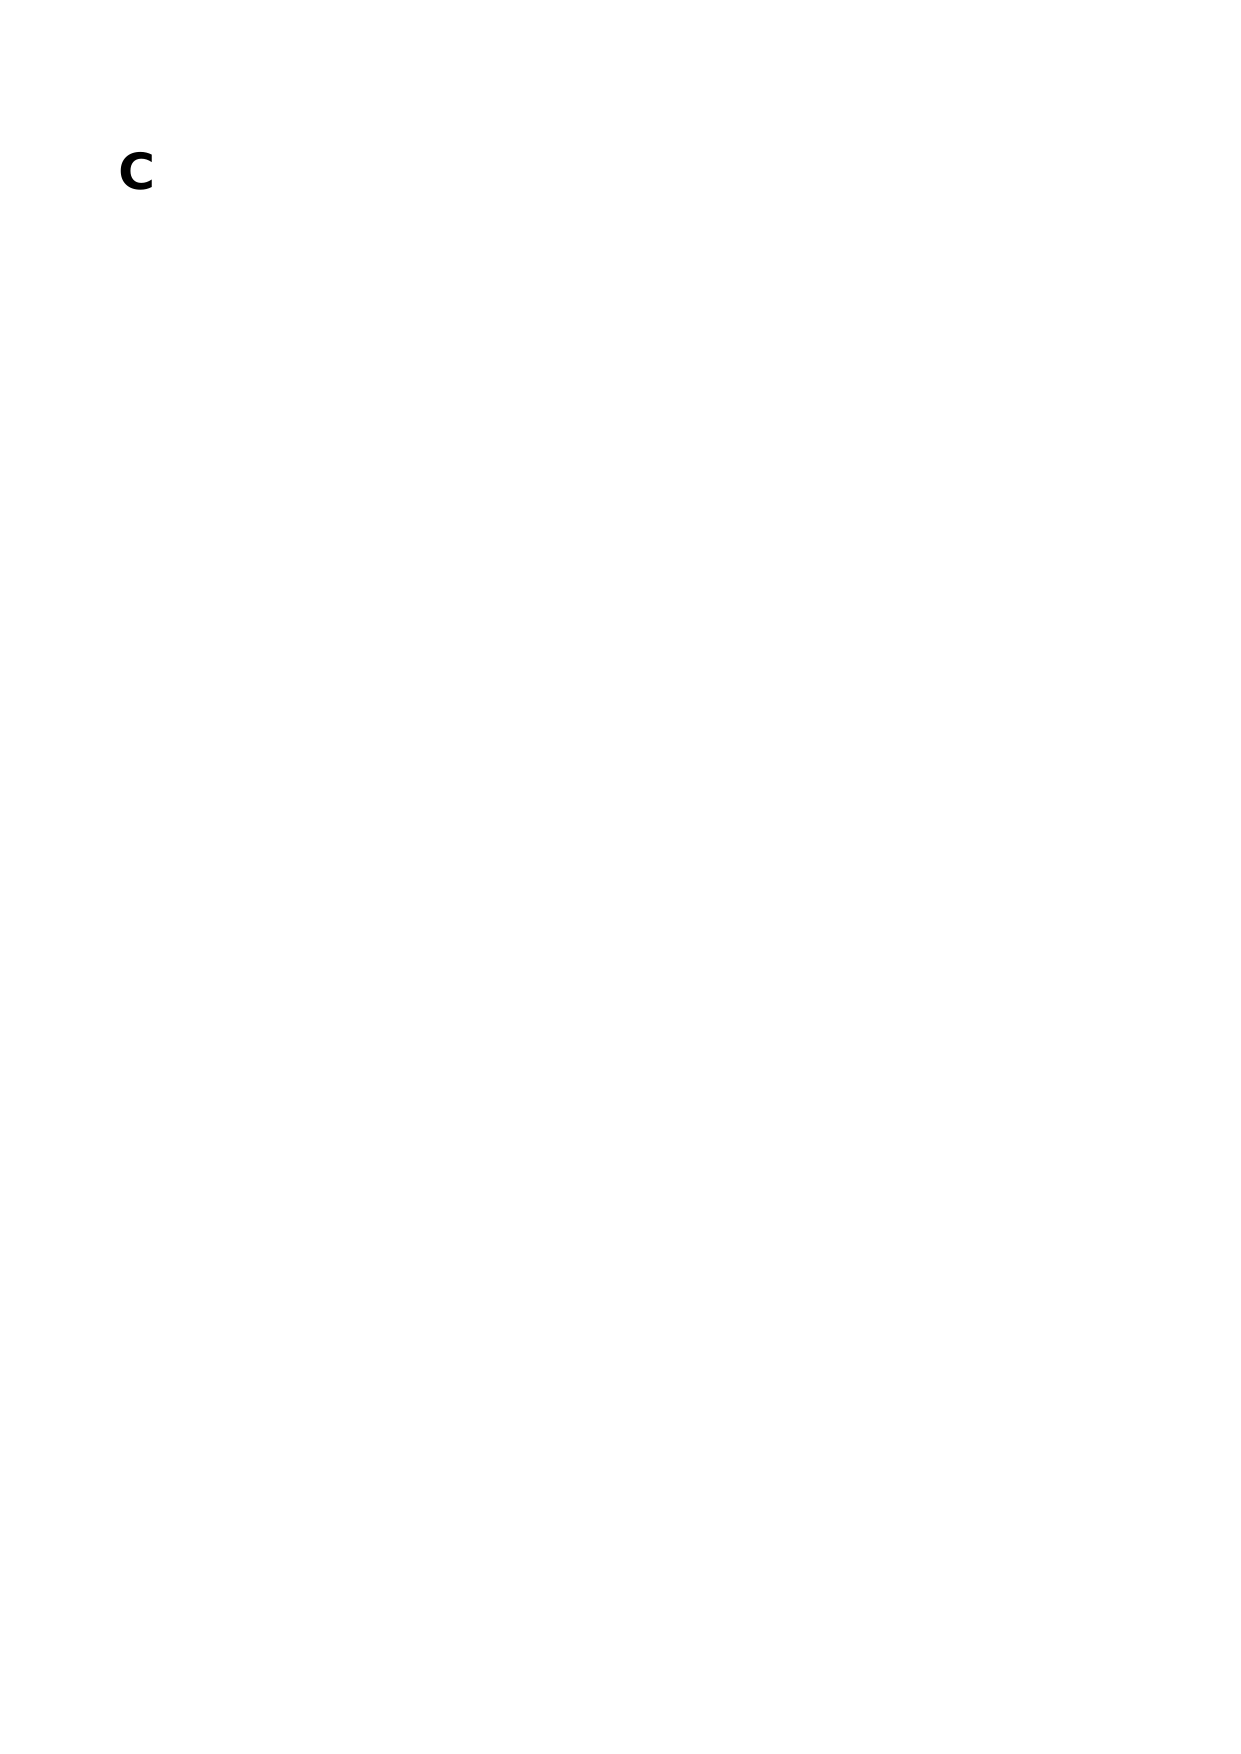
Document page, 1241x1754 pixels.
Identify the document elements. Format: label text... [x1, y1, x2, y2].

subtitle C [118, 143, 1122, 201]
